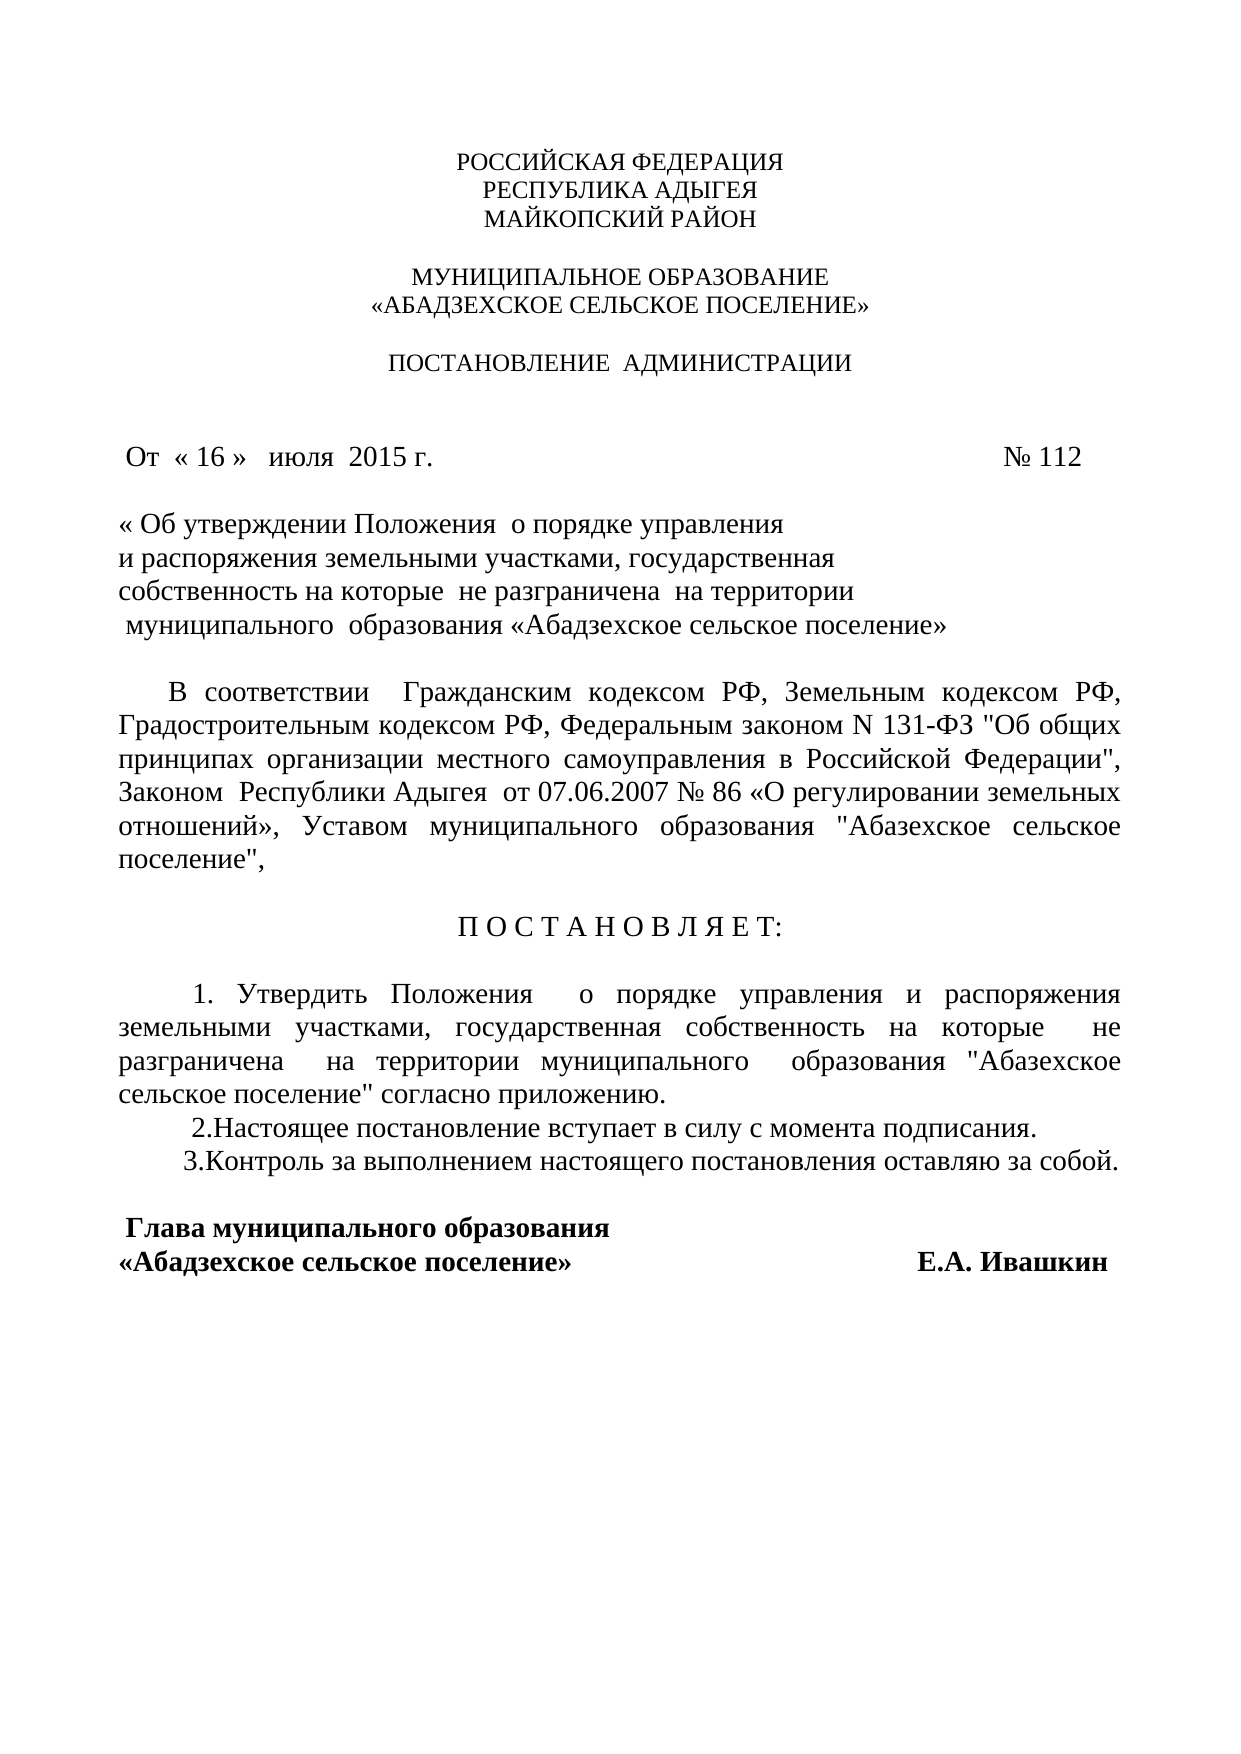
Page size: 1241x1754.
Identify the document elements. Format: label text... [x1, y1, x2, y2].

text 3.Контроль за выполнением настоящего постановления оставляю за собой. [118, 1143, 1122, 1177]
text и распоряжения земельными участками, государственная [118, 540, 1122, 573]
text ПОСТАНОВЛЕНИЕ АДМИНИСТРАЦИИ [118, 348, 1122, 377]
text « Об утверждении Положения о порядке управления [118, 506, 1122, 540]
subtitle От « 16 » июля 2015 г. № 112 [118, 439, 1122, 473]
text «Абадзехское сельское поселение» Е.А. Ивашкин [118, 1244, 1122, 1311]
list Утвердить Положения о порядке управления и распоряжения земельными участками, государственная собственность на которые не разграничена на территории муниципального образования "Абазехское сельское поселение" согласно приложению. [118, 976, 1122, 1110]
text МАЙКОПСКИЙ РАЙОН [118, 204, 1122, 233]
text В соответствии Гражданским кодексом РФ, Земельным кодексом РФ, Градостроительным кодексом РФ, Федеральным законом N 131-ФЗ "Об общих принципах организации местного самоуправления в Российской Федерации", Законом Республики Адыгея от 07.06.2007 № 86 «О регулировании земельных отношений», Уставом муниципального образования "Абазехское сельское поселение", [118, 674, 1122, 875]
text Глава муниципального образования [118, 1211, 1122, 1244]
text РОССИЙСКАЯ ФЕДЕРАЦИЯ [118, 147, 1122, 176]
list 2.Настоящее постановление вступает в силу с момента подписания. [118, 1110, 1122, 1143]
text МУНИЦИПАЛЬНОЕ ОБРАЗОВАНИЕ [118, 262, 1122, 291]
text собственность на которые не разграничена на территории [118, 573, 1122, 607]
text «АБАДЗЕХСКОЕ СЕЛЬСКОЕ ПОСЕЛЕНИЕ» [118, 291, 1122, 319]
text РЕСПУБЛИКА АДЫГЕЯ [118, 176, 1122, 204]
text муниципального образования «Абадзехское сельское поселение» [118, 607, 1122, 640]
text П О С Т А Н О В Л Я Е Т: [118, 909, 1122, 942]
